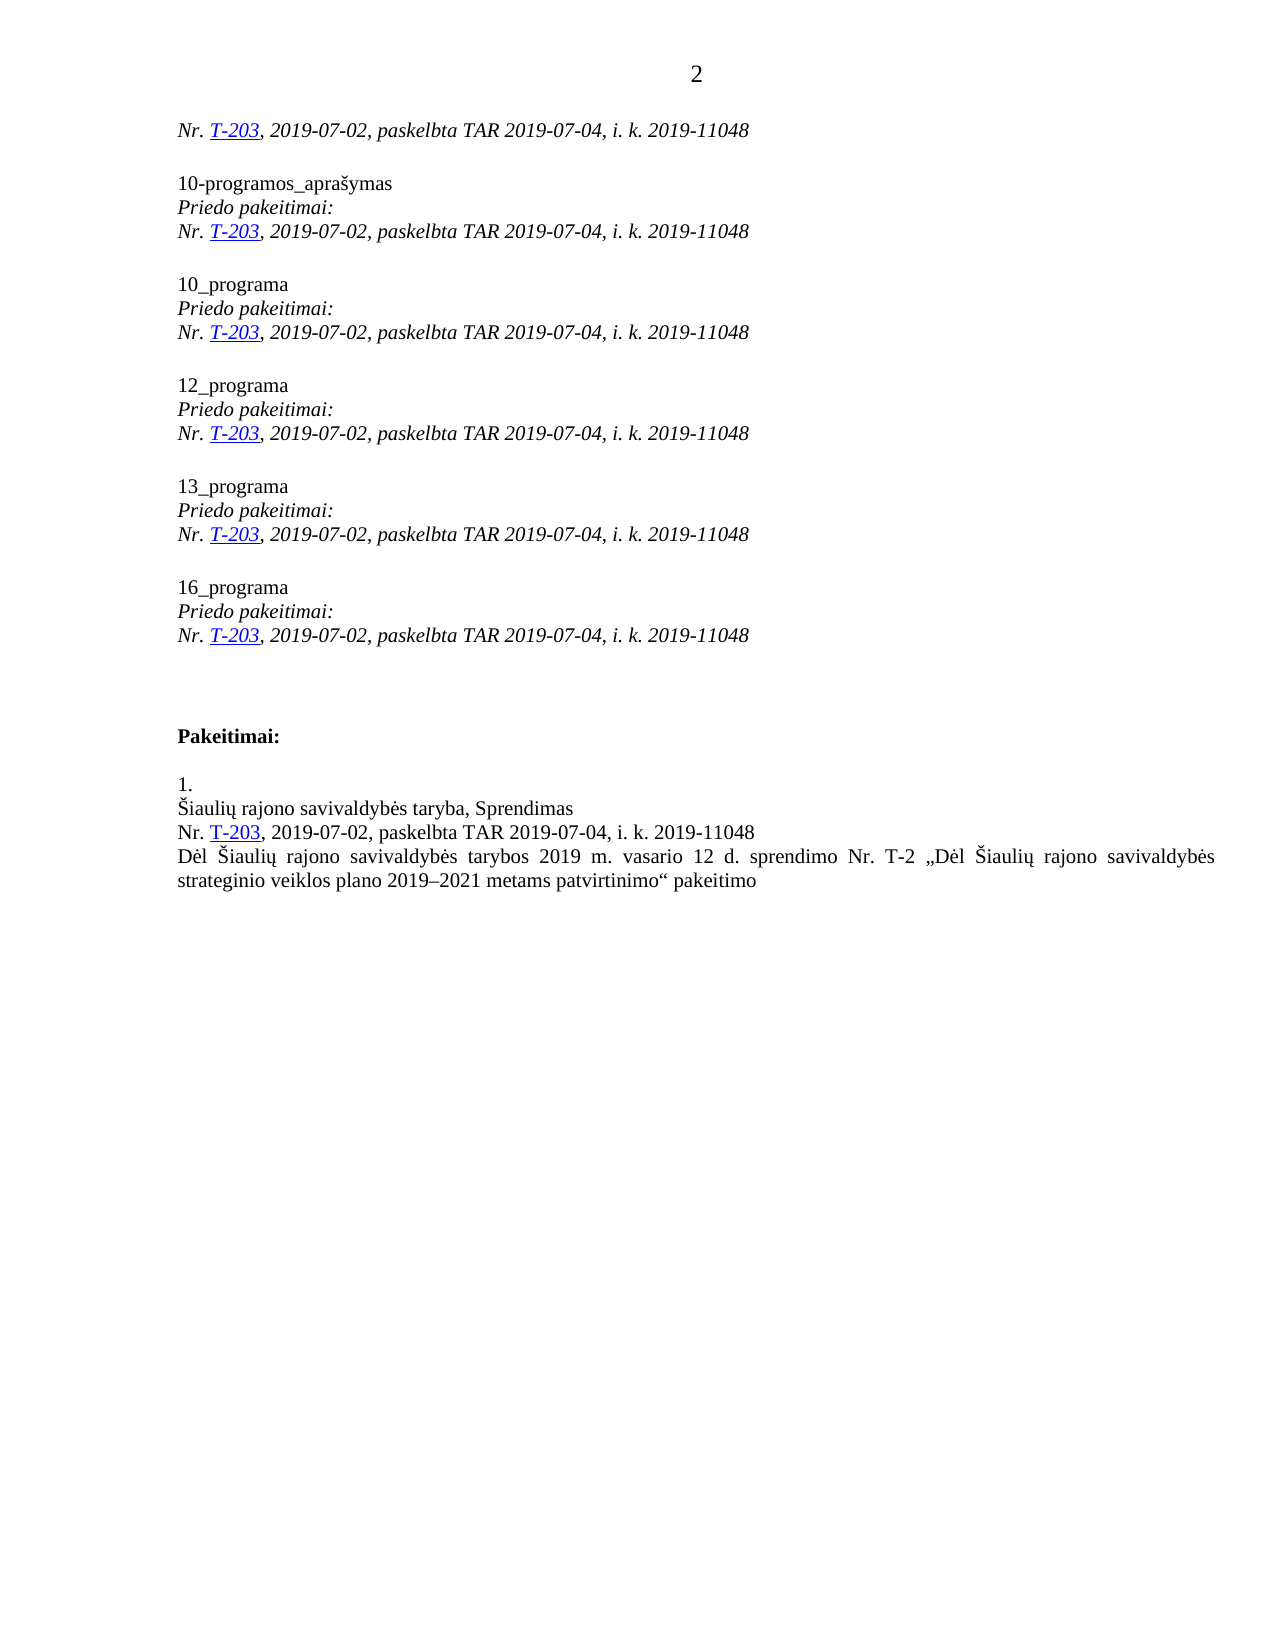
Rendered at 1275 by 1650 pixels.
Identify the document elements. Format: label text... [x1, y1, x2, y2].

text Priedo pakeitimai: [177, 599, 1216, 623]
text Nr. T-203, 2019-07-02, paskelbta TAR 2019-07-04, i. k. 2019-11048 [177, 320, 1216, 344]
text Nr. T-203, 2019-07-02, paskelbta TAR 2019-07-04, i. k. 2019-11048 [177, 623, 1216, 647]
text 10-programos_aprašymas [177, 171, 1216, 195]
text Priedo pakeitimai: [177, 296, 1216, 320]
text Nr. T-203, 2019-07-02, paskelbta TAR 2019-07-04, i. k. 2019-11048 [177, 421, 1216, 445]
text 13_programa [177, 474, 1216, 498]
text Nr. T-203, 2019-07-02, paskelbta TAR 2019-07-04, i. k. 2019-11048 [177, 820, 1216, 844]
text Dėl Šiaulių rajono savivaldybės tarybos 2019 m. vasario 12 d. sprendimo Nr. T-2 „Dėl Šiaulių rajono savivaldybės strateginio veiklos plano 2019–2021 metams patvirtinimo“ pakeitimo [177, 844, 1216, 892]
text 1. [177, 772, 1216, 796]
text Priedo pakeitimai: [177, 195, 1216, 219]
text 12_programa [177, 373, 1216, 397]
text Pakeitimai: [177, 724, 1216, 748]
text Nr. T-203, 2019-07-02, paskelbta TAR 2019-07-04, i. k. 2019-11048 [177, 219, 1216, 243]
text Priedo pakeitimai: [177, 397, 1216, 421]
text Šiaulių rajono savivaldybės taryba, Sprendimas [177, 796, 1216, 820]
text 10_programa [177, 272, 1216, 296]
text Nr. T-203, 2019-07-02, paskelbta TAR 2019-07-04, i. k. 2019-11048 [177, 522, 1216, 546]
text Priedo pakeitimai: [177, 498, 1216, 522]
text Nr. T-203, 2019-07-02, paskelbta TAR 2019-07-04, i. k. 2019-11048 [177, 118, 1216, 142]
text 16_programa [177, 575, 1216, 599]
